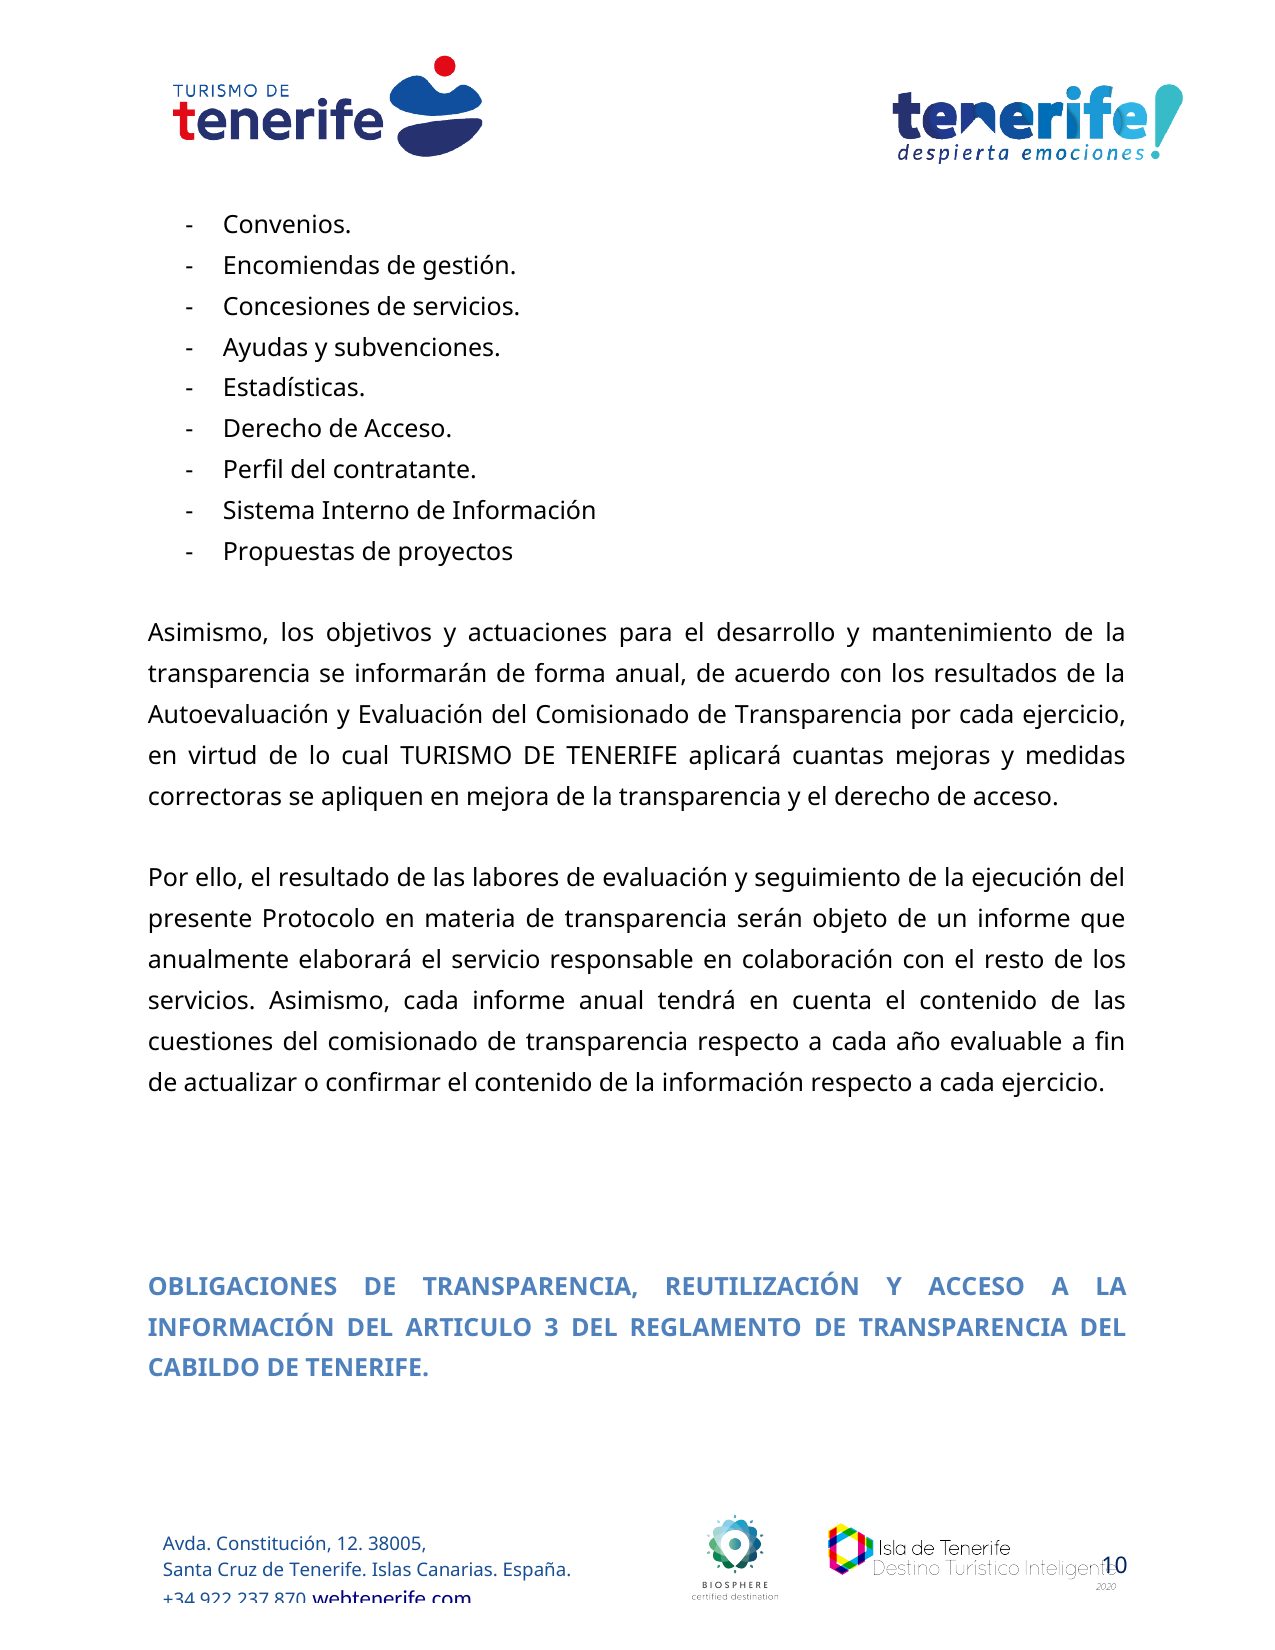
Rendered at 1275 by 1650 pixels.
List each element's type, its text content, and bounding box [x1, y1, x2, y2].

list Propuestas de proyectos [185, 533, 1127, 567]
list Perfil del contratante. [185, 452, 1127, 486]
list Derecho de Acceso. [185, 411, 1127, 445]
list Sistema Interno de Información [185, 493, 1127, 527]
list Encomiendas de gestión. [185, 248, 1127, 282]
text OBLIGACIONES DE TRANSPARENCIA, REUTILIZACIÓN Y ACCESO A LA INFORMACIÓN DEL ARTICULO 3 DEL REGLAMENTO DE TRANSPARENCIA DEL CABILDO DE TENERIFE. [148, 1268, 1127, 1384]
list Concesiones de servicios. [185, 288, 1127, 322]
text Asimismo, los objetivos y actuaciones para el desarrollo y mantenimiento de la transparencia se informarán de forma anual, de acuerdo con los resultados de la Autoevaluación y Evaluación del Comisionado de Transparencia por cada ejercicio, en virtud de lo cual TURISMO DE TENERIFE aplicará cuantas mejoras y medidas correctoras se apliquen en mejora de la transparencia y el derecho de acceso. [148, 615, 1127, 812]
list Ayudas y subvenciones. [185, 329, 1127, 363]
list Estadísticas. [185, 370, 1127, 404]
list Convenios. [185, 207, 1127, 241]
text Por ello, el resultado de las labores de evaluación y seguimiento de la ejecución del presente Protocolo en materia de transparencia serán objeto de un informe que anualmente elaborará el servicio responsable en colaboración con el resto de los servicios. Asimismo, cada informe anual tendrá en cuenta el contenido de las cuestiones del comisionado de transparencia respecto a cada año evaluable a fin de actualizar o confirmar el contenido de la información respecto a cada ejercicio. [148, 860, 1127, 1098]
